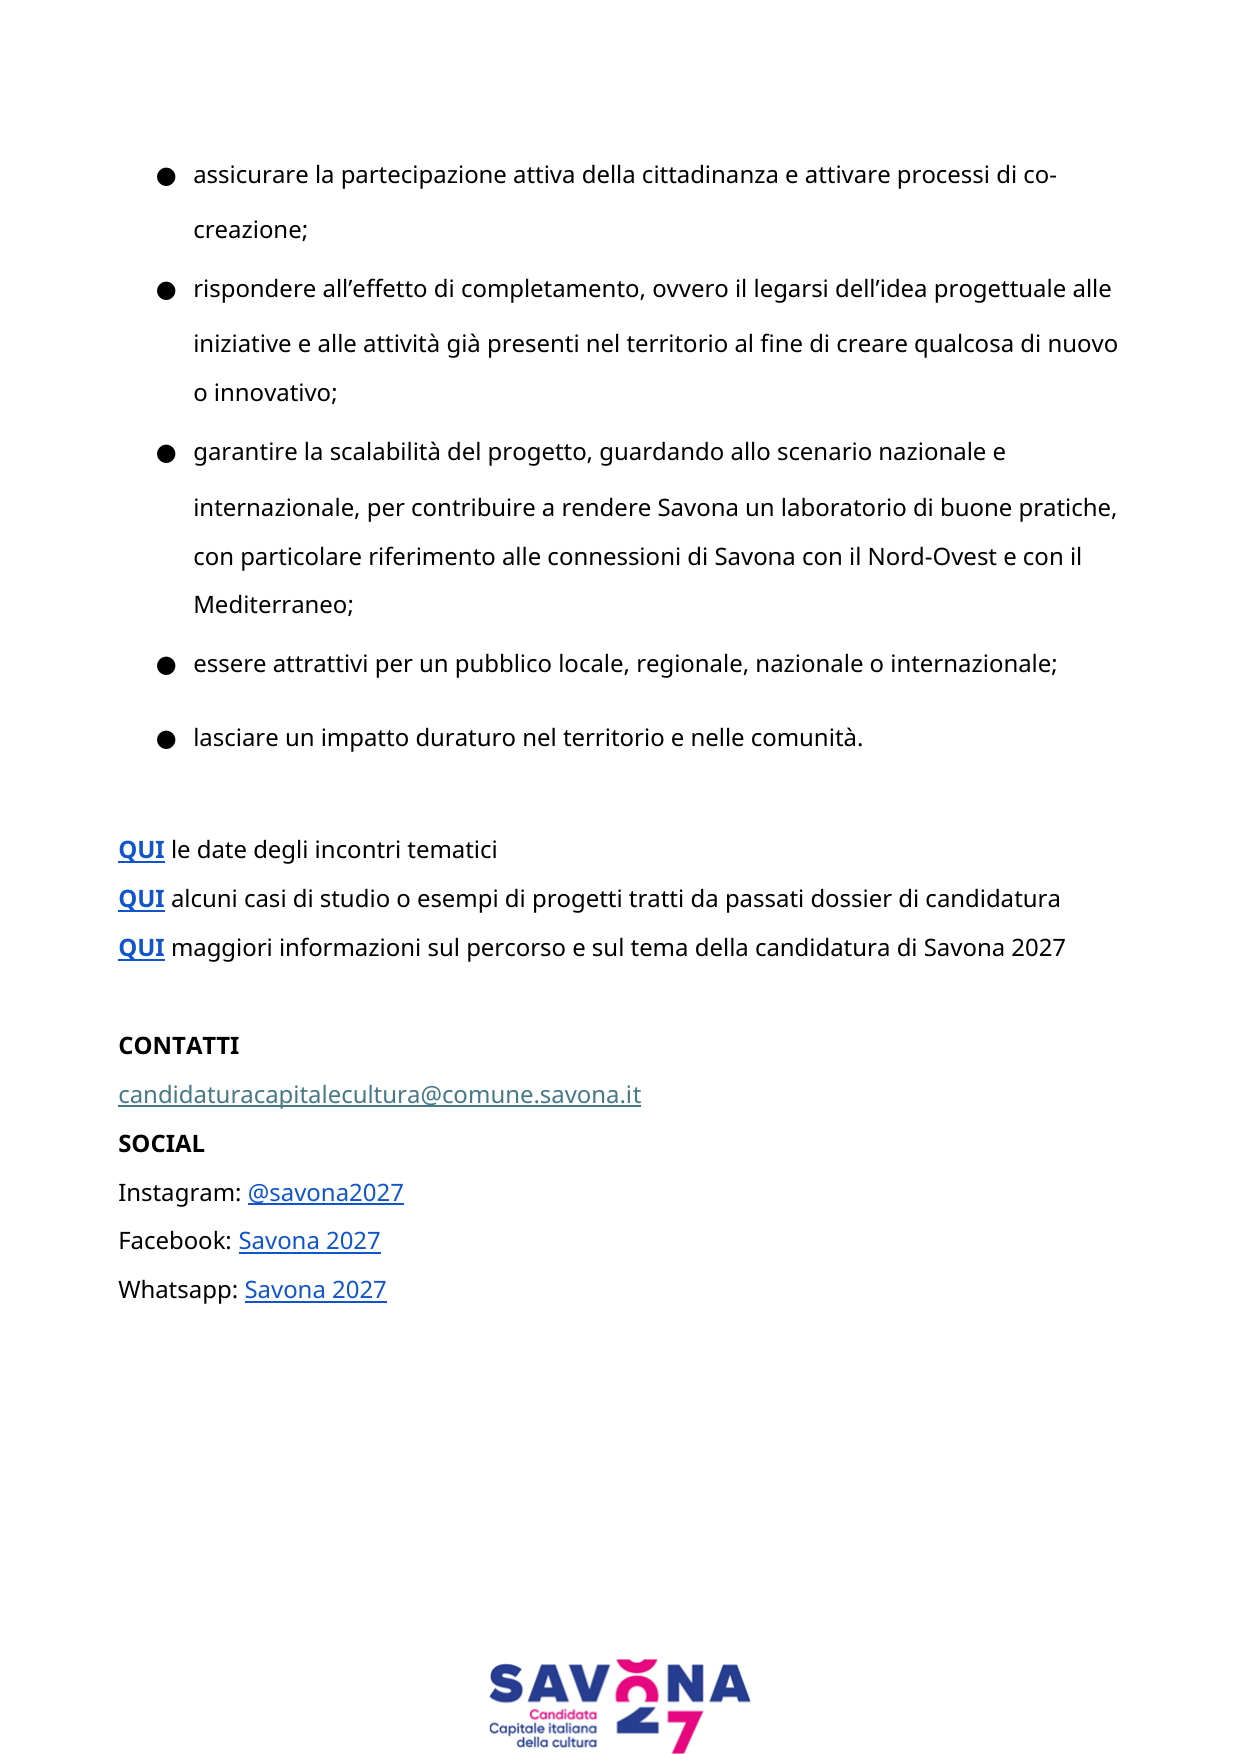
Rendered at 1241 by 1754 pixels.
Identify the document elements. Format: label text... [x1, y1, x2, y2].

text candidaturacapitalecultura@comune.savona.it [118, 1078, 1122, 1110]
text SOCIAL [118, 1126, 1122, 1159]
list garantire la scalabilità del progetto, guardando allo scenario nazionale e internazionale, per contribuire a rendere Savona un laboratorio di buone pratiche, con particolare riferimento alle connessioni di Savona con il Nord-Ovest e con il Mediterraneo; [156, 425, 1122, 621]
picture [489, 1659, 751, 1754]
text Facebook: Savona 2027 [118, 1224, 1122, 1257]
text QUI maggiori informazioni sul percorso e sul tema della candidatura di Savona 2027 [118, 931, 1122, 964]
list assicurare la partecipazione attiva della cittadinanza e attivare processi di co-creazione; [156, 148, 1122, 246]
text Whatsapp: Savona 2027 [118, 1273, 1122, 1306]
text QUI le date degli incontri tematici [118, 833, 1122, 866]
text QUI alcuni casi di studio o esempi di progetti tratti da passati dossier di candidatura [118, 882, 1122, 915]
list rispondere all’effetto di completamento, ovvero il legarsi dell’idea progettuale alle iniziative e alle attività già presenti nel territorio al fine di creare qualcosa di nuovo o innovativo; [156, 262, 1122, 409]
list lasciare un impatto duraturo nel territorio e nelle comunità. [156, 711, 1122, 760]
list essere attrattivi per un pubblico locale, regionale, nazionale o internazionale; [156, 637, 1122, 686]
text CONTATTI [118, 1029, 1122, 1061]
text Instagram: @savona2027 [118, 1175, 1122, 1208]
